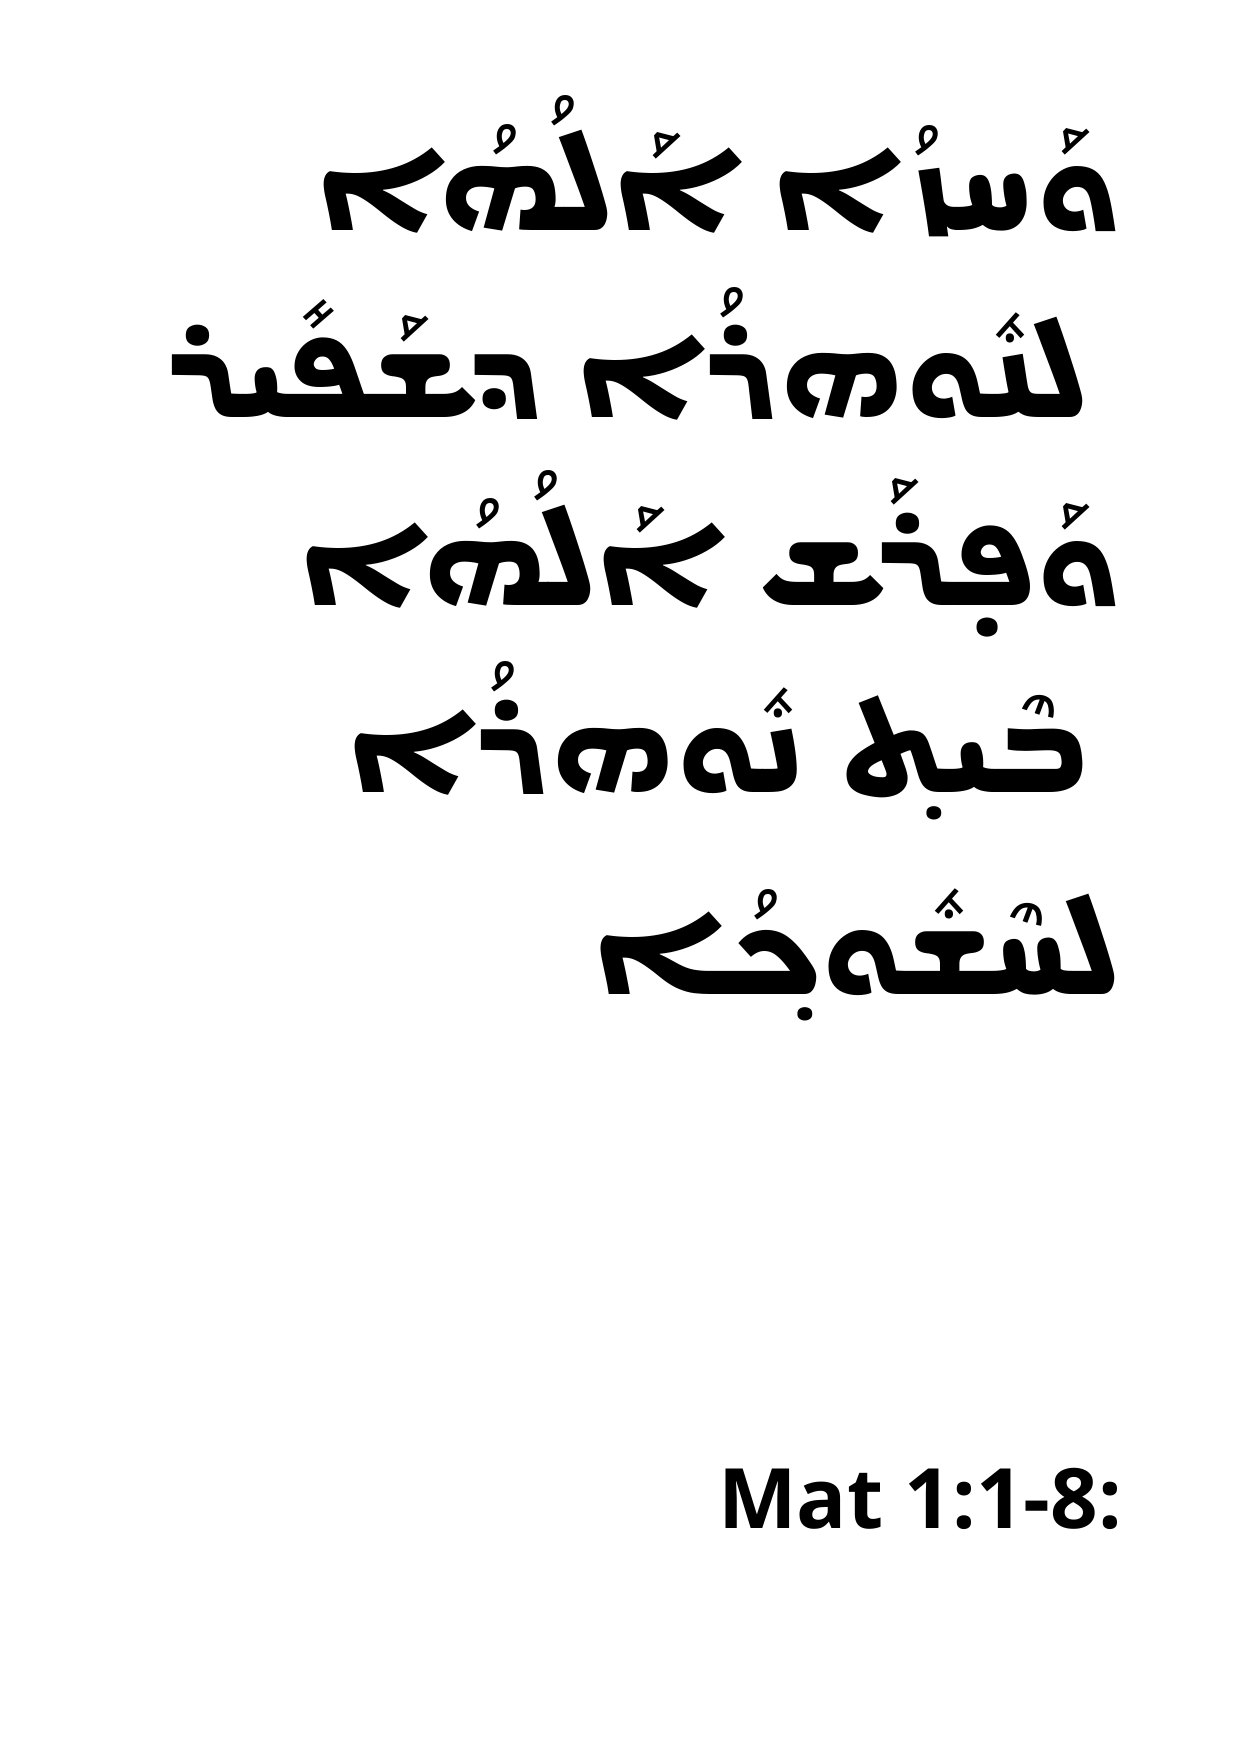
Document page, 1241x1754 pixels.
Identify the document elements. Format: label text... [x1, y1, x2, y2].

text ܘܰܚܙܳܐ ܐܰ‌ܠܳܗܳܐ ܠܢܽܘܗܪܳܐ ܕܫܰܦܺܝܪ ܘܰܦ̣ܪܰܫ ܐܰ‌ܠܳܗܳܐ ܒܶܝܬ݂ ܢܽܘܗܪܳܐ [118, 118, 1122, 843]
text ܠܚܶܫܽܘܟ݂ܳܐ [118, 882, 1122, 1045]
text Mat 1:1-8: [118, 1440, 1122, 1553]
